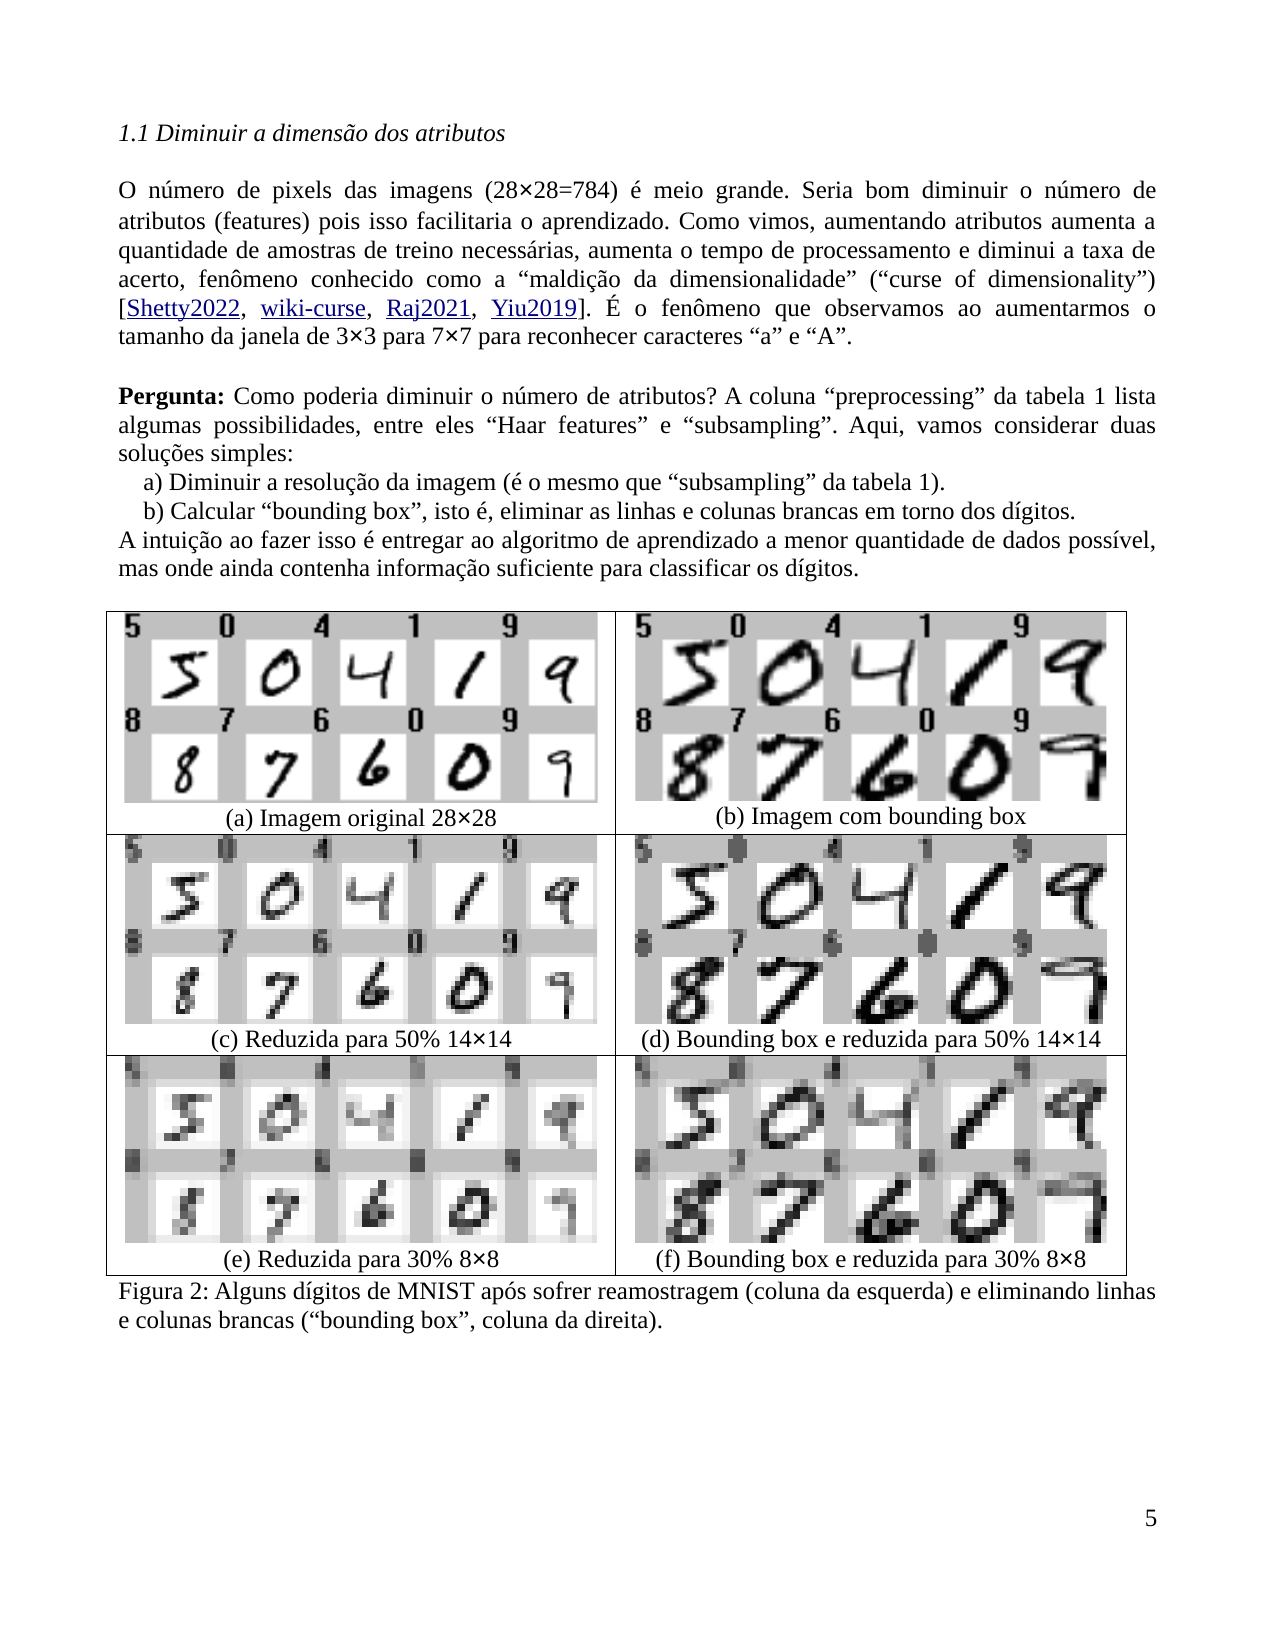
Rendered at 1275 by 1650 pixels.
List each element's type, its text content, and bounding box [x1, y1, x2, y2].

text Pergunta: Como poderia diminuir o número de atributos? A coluna “preprocessing” da tabela 1 lista algumas possibilidades, entre eles “Haar features” e “subsampling”. Aqui, vamos considerar duas soluções simples: [118, 381, 1157, 467]
text Figura 2: Alguns dígitos de MNIST após sofrer reamostragem (coluna da esquerda) e eliminando linhas e colunas brancas (“bounding box”, coluna da direita). [118, 1276, 1157, 1333]
text O número de pixels das imagens (28×28=784) é meio grande. Seria bom diminuir o número de atributos (features) pois isso facilitaria o aprendizado. Como vimos, aumentando atributos aumenta a quantidade de amostras de treino necessárias, aumenta o tempo de processamento e diminui a taxa de acerto, fenômeno conhecido como a “maldição da dimensionalidade” (“curse of dimensionality”) [Shetty2022, wiki-curse, Raj2021, Yiu2019]. É o fenômeno que observamos ao aumentarmos o tamanho da janela de 3×3 para 7×7 para reconhecer caracteres “a” e “A”. [118, 176, 1157, 352]
table_cell (f) Bounding box e reduzida para 30% 8×8 [616, 1056, 1126, 1275]
table_header (b) Imagem com bounding box [616, 612, 1126, 834]
table_cell (e) Reduzida para 30% 8×8 [107, 1056, 615, 1275]
text b) Calcular “bounding box”, isto é, eliminar as linhas e colunas brancas em torno dos dígitos. [118, 496, 1157, 525]
text a) Diminuir a resolução da imagem (é o mesmo que “subsampling” da tabela 1). [118, 467, 1157, 496]
table_cell (c) Reduzida para 50% 14×14 [107, 835, 615, 1055]
text A intuição ao fazer isso é entregar ao algoritmo de aprendizado a menor quantidade de dados possível, mas onde ainda contenha informação suficiente para classificar os dígitos. [118, 525, 1157, 582]
table_header (a) Imagem original 28×28 [107, 612, 615, 834]
text 1.1 Diminuir a dimensão dos atributos [118, 118, 1157, 147]
table_cell (d) Bounding box e reduzida para 50% 14×14 [616, 835, 1126, 1055]
